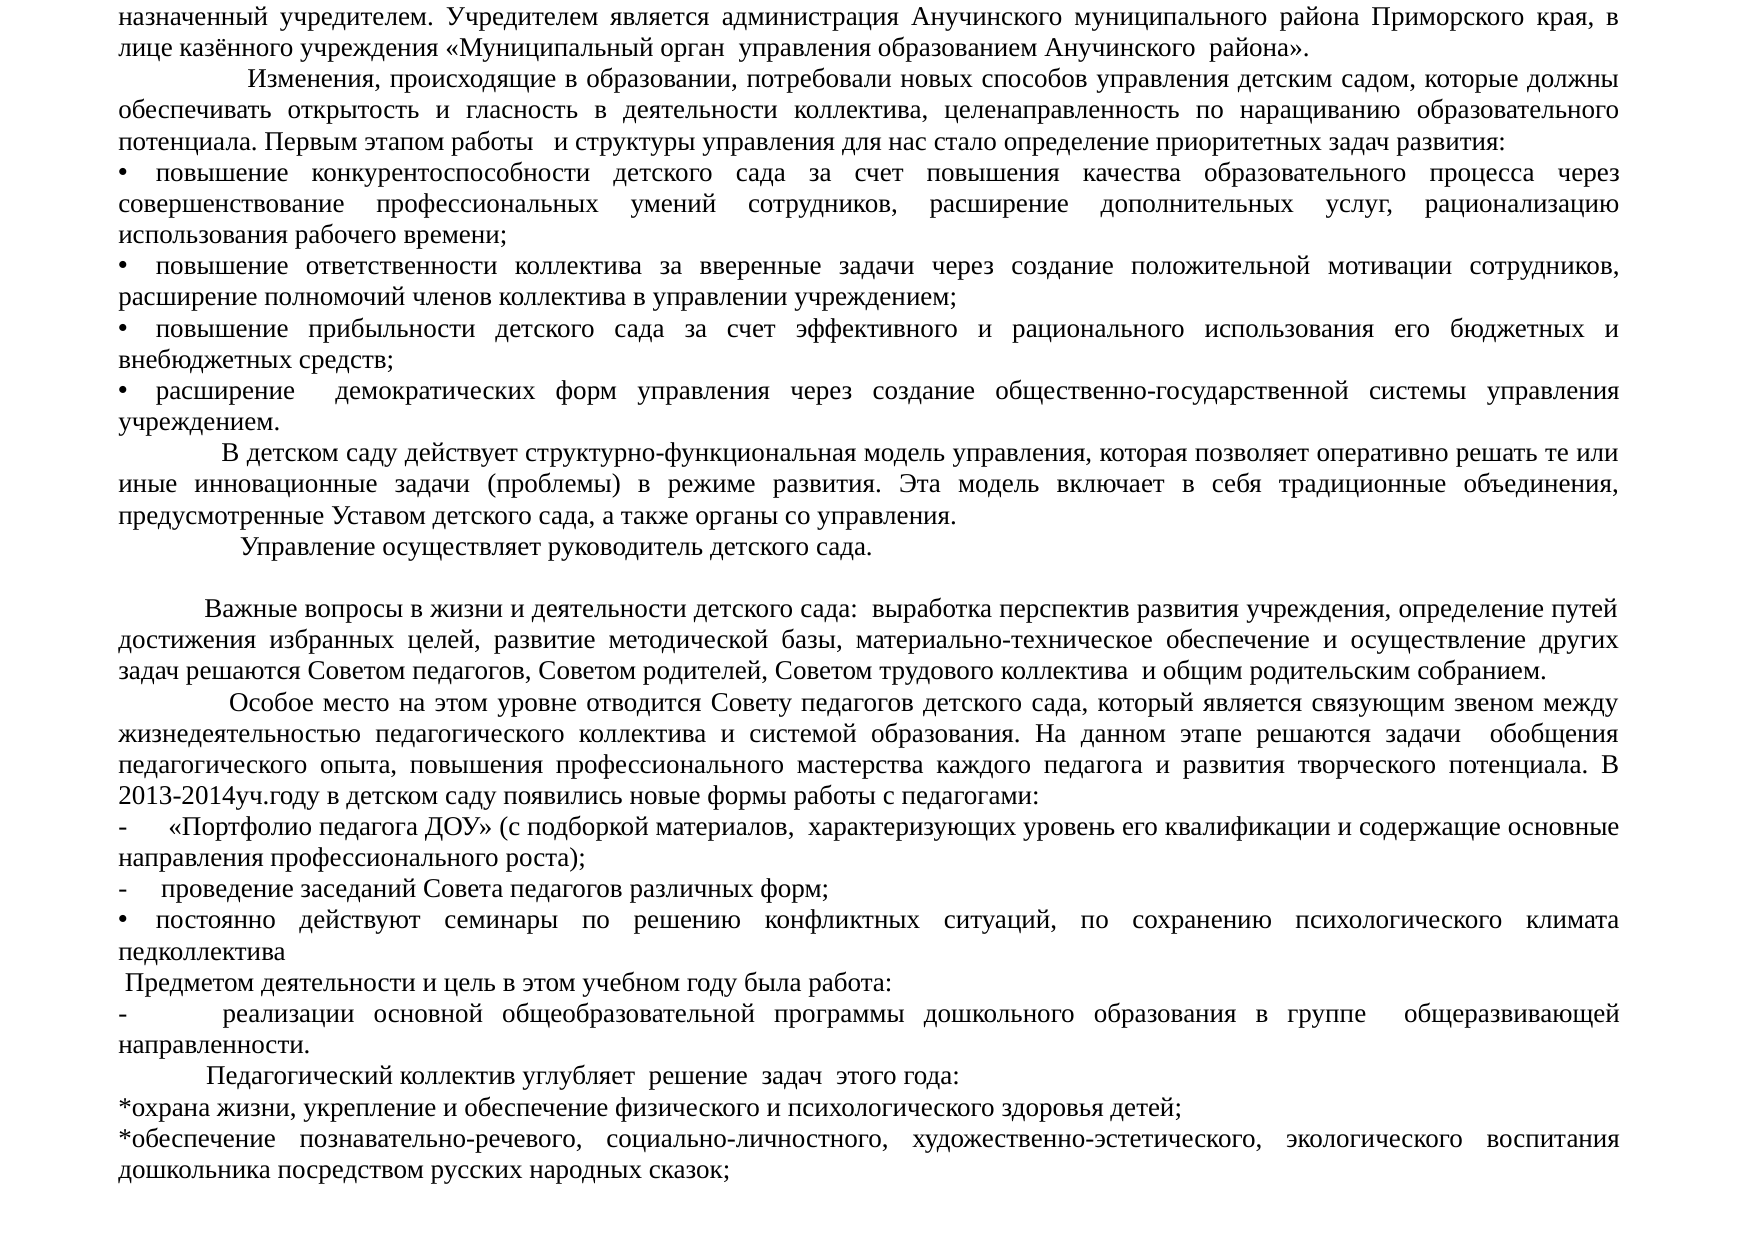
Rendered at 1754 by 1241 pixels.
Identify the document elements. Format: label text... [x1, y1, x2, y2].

list расширение демократических форм управления через создание общественно-государственной системы управления учреждением. [81, 374, 1621, 436]
text Управление осуществляет руководитель детского сада. [118, 530, 1621, 561]
text В детском саду действует структурно-функциональная модель управления, которая позволяет оперативно решать те или иные инновационные задачи (проблемы) в режиме развития. Эта модель включает в себя традиционные объединения, предусмотренные Уставом детского сада, а также органы со управления. [118, 436, 1621, 530]
text - реализации основной общеобразовательной программы дошкольного образования в группе общеразвивающей направленности. [118, 997, 1621, 1059]
list постоянно действуют семинары по решению конфликтных ситуаций, по сохранению психологического климата педколлектива [81, 904, 1621, 966]
list повышение прибыльности детского сада за счет эффективного и рационального использования его бюджетных и внебюджетных средств; [81, 312, 1621, 374]
text назначенный учредителем. Учредителем является администрация Анучинского муниципального района Приморского края, в лице казённого учреждения «Муниципальный орган управления образованием Анучинского района». [118, 0, 1621, 62]
text Предметом деятельности и цель в этом учебном году была работа: [118, 966, 1621, 997]
list повышение ответственности коллектива за вверенные задачи через создание положительной мотивации сотрудников, расширение полномочий членов коллектива в управлении учреждением; [81, 249, 1621, 312]
text Важные вопросы в жизни и деятельности детского сада: выработка перспектив развития учреждения, определение путей достижения избранных целей, развитие методической базы, материально-техническое обеспечение и осуществление других задач решаются Советом педагогов, Советом родителей, Советом трудового коллектива и общим родительским собранием. [118, 592, 1621, 686]
text Педагогический коллектив углубляет решение задач этого года: [118, 1059, 1621, 1091]
text Особое место на этом уровне отводится Совету педагогов детского сада, который является связующим звеном между жизнедеятельностью педагогического коллектива и системой образования. На данном этапе решаются задачи обобщения педагогического опыта, повышения профессионального мастерства каждого педагога и развития творческого потенциала. В 2013-2014уч.году в детском саду появились новые формы работы с педагогами: [118, 686, 1621, 810]
text - проведение заседаний Совета педагогов различных форм; [118, 872, 1621, 904]
text Изменения, происходящие в образовании, потребовали новых способов управления детским садом, которые должны обеспечивать открытость и гласность в деятельности коллектива, целенаправленность по наращиванию образовательного потенциала. Первым этапом работы и структуры управления для нас стало определение приоритетных задач развития: [118, 62, 1621, 156]
text - «Портфолио педагога ДОУ» (с подборкой материалов, характеризующих уровень его квалификации и содержащие основные направления профессионального роста); [118, 810, 1621, 872]
list повышение конкурентоспособности детского сада за счет повышения качества образовательного процесса через совершенствование профессиональных умений сотрудников, расширение дополнительных услуг, рационализацию использования рабочего времени; [81, 156, 1621, 249]
text *охрана жизни, укрепление и обеспечение физического и психологического здоровья детей; [118, 1091, 1621, 1122]
text *обеспечение познавательно-речевого, социально-личностного, художественно-эстетического, экологического воспитания дошкольника посредством русских народных сказок; [118, 1122, 1621, 1184]
